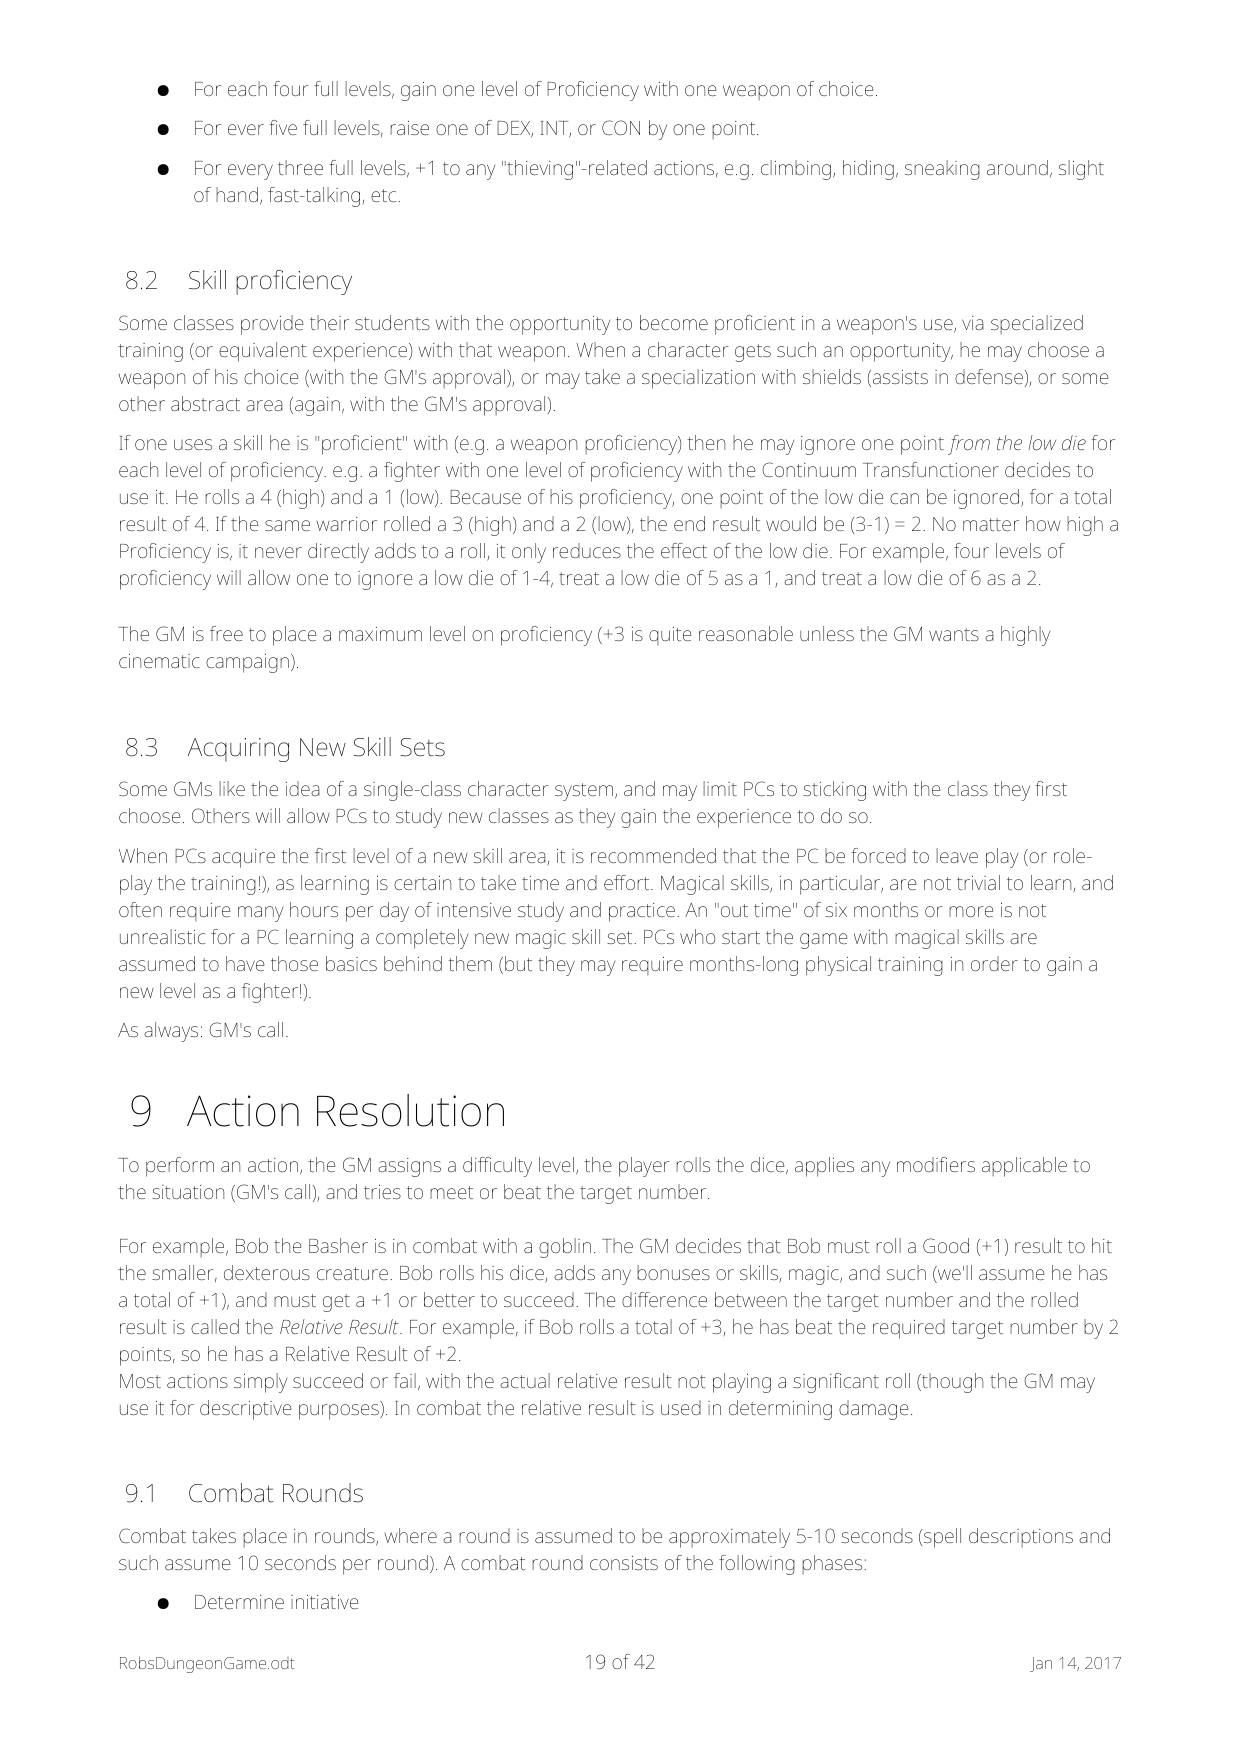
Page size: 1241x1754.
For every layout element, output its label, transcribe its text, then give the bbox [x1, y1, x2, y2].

text Some classes provide their students with the opportunity to become proficient in a weapon's use, via specialized training (or equivalent experience) with that weapon. When a character gets such an opportunity, he may choose a weapon of his choice (with the GM's approval), or may take a specialization with shields (assists in defense), or some other abstract area (again, with the GM's approval). [118, 309, 1122, 417]
text Some GMs like the idea of a single-class character system, and may limit PCs to sticking with the class they first choose. Others will allow PCs to study new classes as they gain the experience to do so. [118, 776, 1122, 830]
text When PCs acquire the first level of a new skill area, it is recommended that the PC be forced to leave play (or role-play the training!), as learning is certain to take time and effort. Magical skills, in particular, are not trivial to learn, and often require many hours per day of intensive study and practice. An "out time" of six months or more is not unrealistic for a PC learning a completely new magic skill set. PCs who start the game with magical skills are assumed to have those basics behind them (but they may require months-long physical training in order to gain a new level as a fighter!). [118, 842, 1122, 1004]
list Determine initiative [156, 1588, 1122, 1615]
list For each four full levels, gain one level of Proficiency with one weapon of choice. [156, 75, 1122, 102]
text If one uses a skill he is "proficient" with (e.g. a weapon proficiency) then he may ignore one point from the low die for each level of proficiency. e.g. a fighter with one level of proficiency with the Continuum Transfunctioner decides to use it. He rolls a 4 (high) and a 1 (low). Because of his proficiency, one point of the low die can be ignored, for a total result of 4. If the same warrior rolled a 3 (high) and a 2 (low), the end result would be (3-1) = 2. No matter how high a Proficiency is, it never directly adds to a roll, it only reduces the effect of the low die. For example, four levels of proficiency will allow one to ignore a low die of 1-4, treat a low die of 5 as a 1, and treat a low die of 6 as a 2. [118, 429, 1122, 591]
list For ever five full levels, raise one of DEX, INT, or CON by one point. [156, 114, 1122, 141]
text To perform an action, the GM assigns a difficulty level, the player rolls the dice, applies any modifiers applicable to the situation (GM's call), and tries to meet or beat the target number. For example, Bob the Basher is in combat with a goblin. The GM decides that Bob must roll a Good (+1) result to hit the smaller, dexterous creature. Bob rolls his dice, adds any bonuses or skills, magic, and such (we'll assume he has a total of +1), and must get a +1 or better to succeed. The difference between the target number and the rolled result is called the Relative Result. For example, if Bob rolls a total of +3, he has beat the required target number by 2 points, so he has a Relative Result of +2. Most actions simply succeed or fail, with the actual relative result not playing a significant roll (though the GM may use it for descriptive purposes). In combat the relative result is used in determining damage. [118, 1151, 1122, 1421]
subtitle Skill proficiency [118, 262, 1122, 296]
subtitle Combat Rounds [118, 1475, 1122, 1509]
subtitle Action Resolution [118, 1081, 1122, 1139]
subtitle Acquiring New Skill Sets [118, 729, 1122, 763]
text As always: GM's call. [118, 1017, 1122, 1043]
list For every three full levels, +1 to any "thieving"-related actions, e.g. climbing, hiding, sneaking around, slight of hand, fast-talking, etc. [156, 154, 1122, 208]
text The GM is free to place a maximum level on proficiency (+3 is quite reasonable unless the GM wants a highly cinematic campaign). [118, 621, 1122, 675]
text Combat takes place in rounds, where a round is assumed to be approximately 5-10 seconds (spell descriptions and such assume 10 seconds per round). A combat round consists of the following phases: [118, 1522, 1122, 1576]
